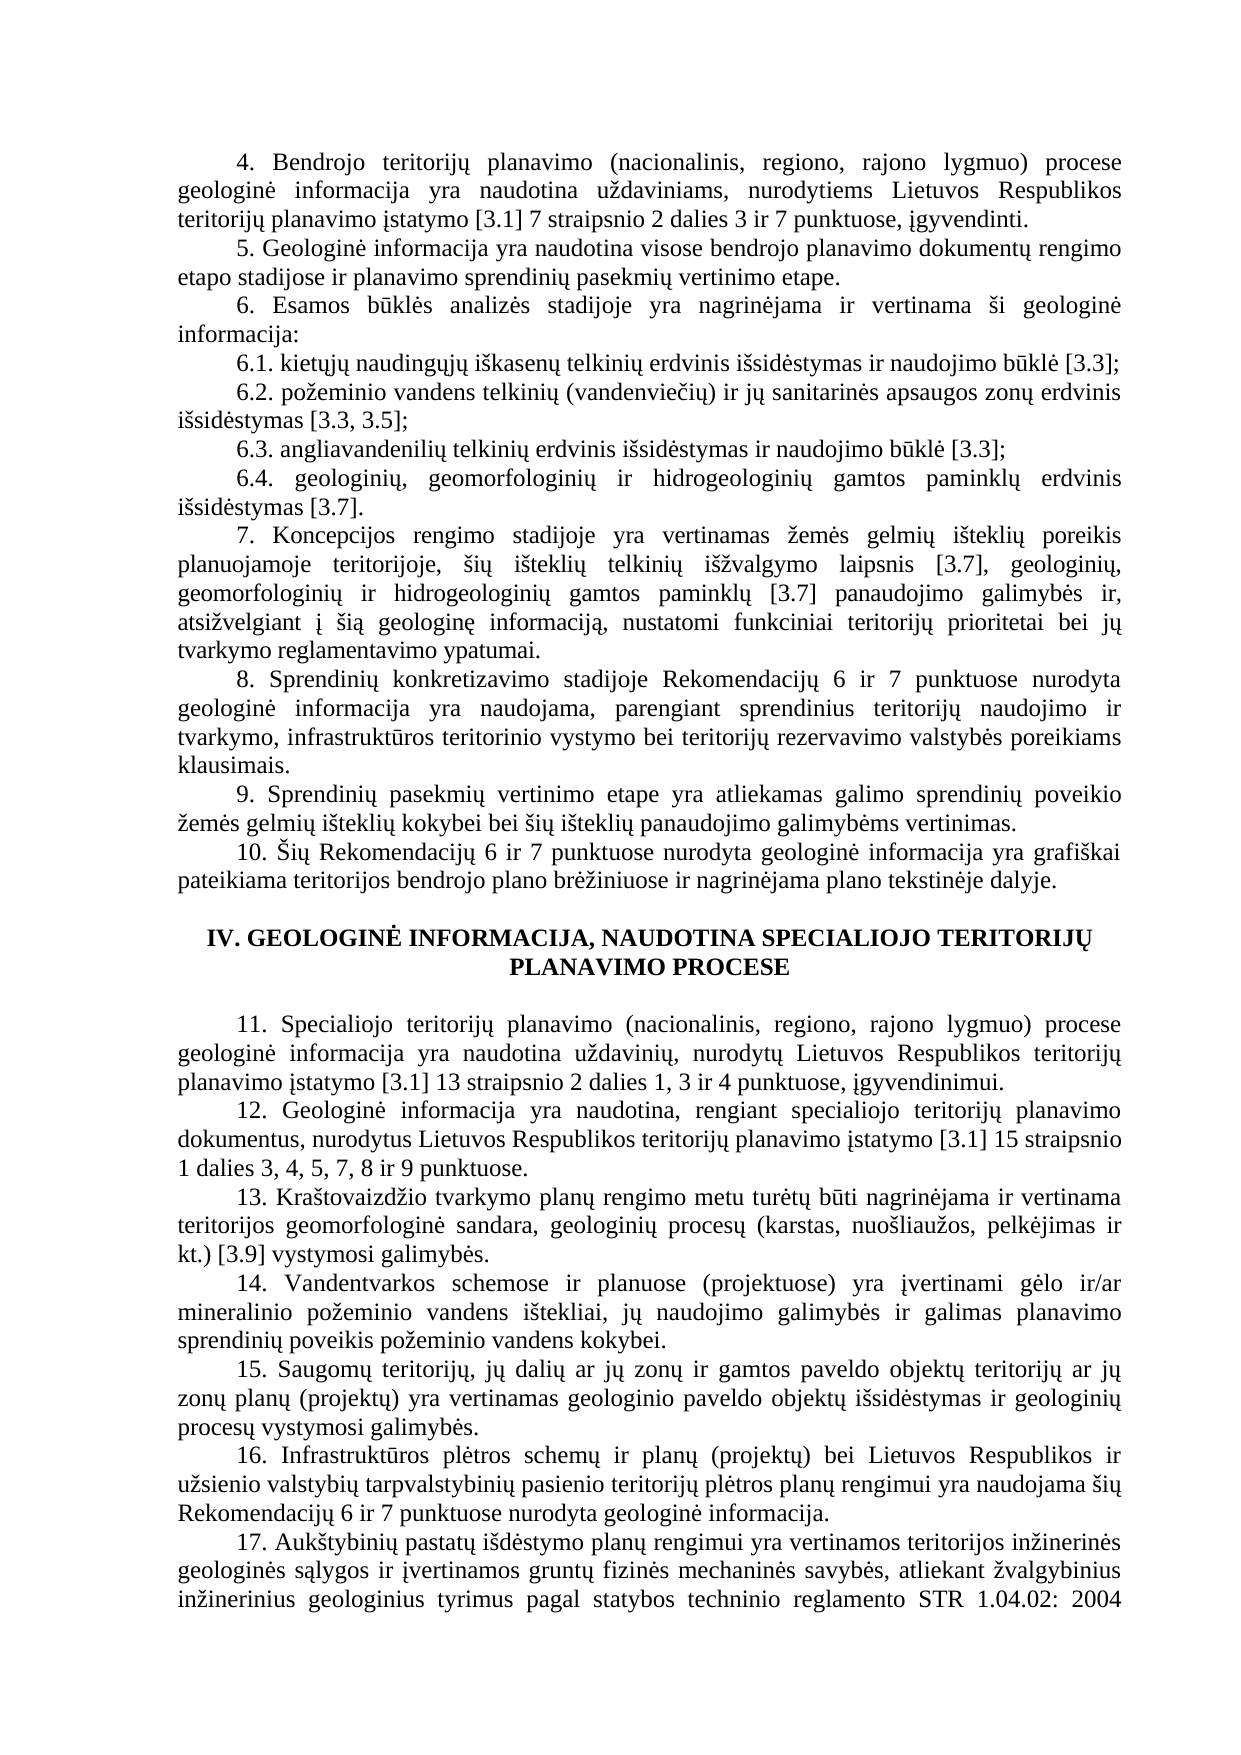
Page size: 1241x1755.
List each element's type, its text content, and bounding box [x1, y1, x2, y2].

text 7. Koncepcijos rengimo stadijoje yra vertinamas žemės gelmių išteklių poreikis planuojamoje teritorijoje, šių išteklių telkinių išžvalgymo laipsnis [3.7], geologinių, geomorfologinių ir hidrogeologinių gamtos paminklų [3.7] panaudojimo galimybės ir, atsižvelgiant į šią geologinę informaciją, nustatomi funkciniai teritorijų prioritetai bei jų tvarkymo reglamentavimo ypatumai. [177, 521, 1122, 664]
text 6.4. geologinių, geomorfologinių ir hidrogeologinių gamtos paminklų erdvinis išsidėstymas [3.7]. [177, 463, 1122, 521]
text 16. Infrastruktūros plėtros schemų ir planų (projektų) bei Lietuvos Respublikos ir užsienio valstybių tarpvalstybinių pasienio teritorijų plėtros planų rengimui yra naudojama šių Rekomendacijų 6 ir 7 punktuose nurodyta geologinė informacija. [177, 1441, 1122, 1527]
text 6.1. kietųjų naudingųjų iškasenų telkinių erdvinis išsidėstymas ir naudojimo būklė [3.3]; [177, 348, 1122, 377]
text 12. Geologinė informacija yra naudotina, rengiant specialiojo teritorijų planavimo dokumentus, nurodytus Lietuvos Respublikos teritorijų planavimo įstatymo [3.1] 15 straipsnio 1 dalies 3, 4, 5, 7, 8 ir 9 punktuose. [177, 1096, 1122, 1182]
text 10. Šių Rekomendacijų 6 ir 7 punktuose nurodyta geologinė informacija yra grafiškai pateikiama teritorijos bendrojo plano brėžiniuose ir nagrinėjama plano tekstinėje dalyje. [177, 837, 1122, 894]
text 6.3. angliavandenilių telkinių erdvinis išsidėstymas ir naudojimo būklė [3.3]; [177, 434, 1122, 463]
text 6.2. požeminio vandens telkinių (vandenviečių) ir jų sanitarinės apsaugos zonų erdvinis išsidėstymas [3.3, 3.5]; [177, 377, 1122, 434]
text 4. Bendrojo teritorijų planavimo (nacionalinis, regiono, rajono lygmuo) procese geologinė informacija yra naudotina uždaviniams, nurodytiems Lietuvos Respublikos teritorijų planavimo įstatymo [3.1] 7 straipsnio 2 dalies 3 ir 7 punktuose, įgyvendinti. [177, 147, 1122, 233]
text 14. Vandentvarkos schemose ir planuose (projektuose) yra įvertinami gėlo ir/ar mineralinio požeminio vandens ištekliai, jų naudojimo galimybės ir galimas planavimo sprendinių poveikis požeminio vandens kokybei. [177, 1268, 1122, 1354]
text IV. GEOLOGINĖ INFORMACIJA, NAUDOTINA SPECIALIOJO TERITORIJŲ PLANAVIMO PROCESE [177, 923, 1122, 981]
text 13. Kraštovaizdžio tvarkymo planų rengimo metu turėtų būti nagrinėjama ir vertinama teritorijos geomorfologinė sandara, geologinių procesų (karstas, nuošliaužos, pelkėjimas ir kt.) [3.9] vystymosi galimybės. [177, 1182, 1122, 1268]
text 8. Sprendinių konkretizavimo stadijoje Rekomendacijų 6 ir 7 punktuose nurodyta geologinė informacija yra naudojama, parengiant sprendinius teritorijų naudojimo ir tvarkymo, infrastruktūros teritorinio vystymo bei teritorijų rezervavimo valstybės poreikiams klausimais. [177, 664, 1122, 779]
text 5. Geologinė informacija yra naudotina visose bendrojo planavimo dokumentų rengimo etapo stadijose ir planavimo sprendinių pasekmių vertinimo etape. [177, 233, 1122, 291]
text 9. Sprendinių pasekmių vertinimo etape yra atliekamas galimo sprendinių poveikio žemės gelmių išteklių kokybei bei šių išteklių panaudojimo galimybėms vertinimas. [177, 779, 1122, 837]
text 11. Specialiojo teritorijų planavimo (nacionalinis, regiono, rajono lygmuo) procese geologinė informacija yra naudotina uždavinių, nurodytų Lietuvos Respublikos teritorijų planavimo įstatymo [3.1] 13 straipsnio 2 dalies 1, 3 ir 4 punktuose, įgyvendinimui. [177, 1009, 1122, 1096]
text 17. Aukštybinių pastatų išdėstymo planų rengimui yra vertinamos teritorijos inžinerinės geologinės sąlygos ir įvertinamos gruntų fizinės mechaninės savybės, atliekant žvalgybinius inžinerinius geologinius tyrimus pagal statybos techninio reglamento STR 1.04.02: 2004 [177, 1527, 1122, 1613]
text 15. Saugomų teritorijų, jų dalių ar jų zonų ir gamtos paveldo objektų teritorijų ar jų zonų planų (projektų) yra vertinamas geologinio paveldo objektų išsidėstymas ir geologinių procesų vystymosi galimybės. [177, 1354, 1122, 1441]
text 6. Esamos būklės analizės stadijoje yra nagrinėjama ir vertinama ši geologinė informacija: [177, 291, 1122, 348]
